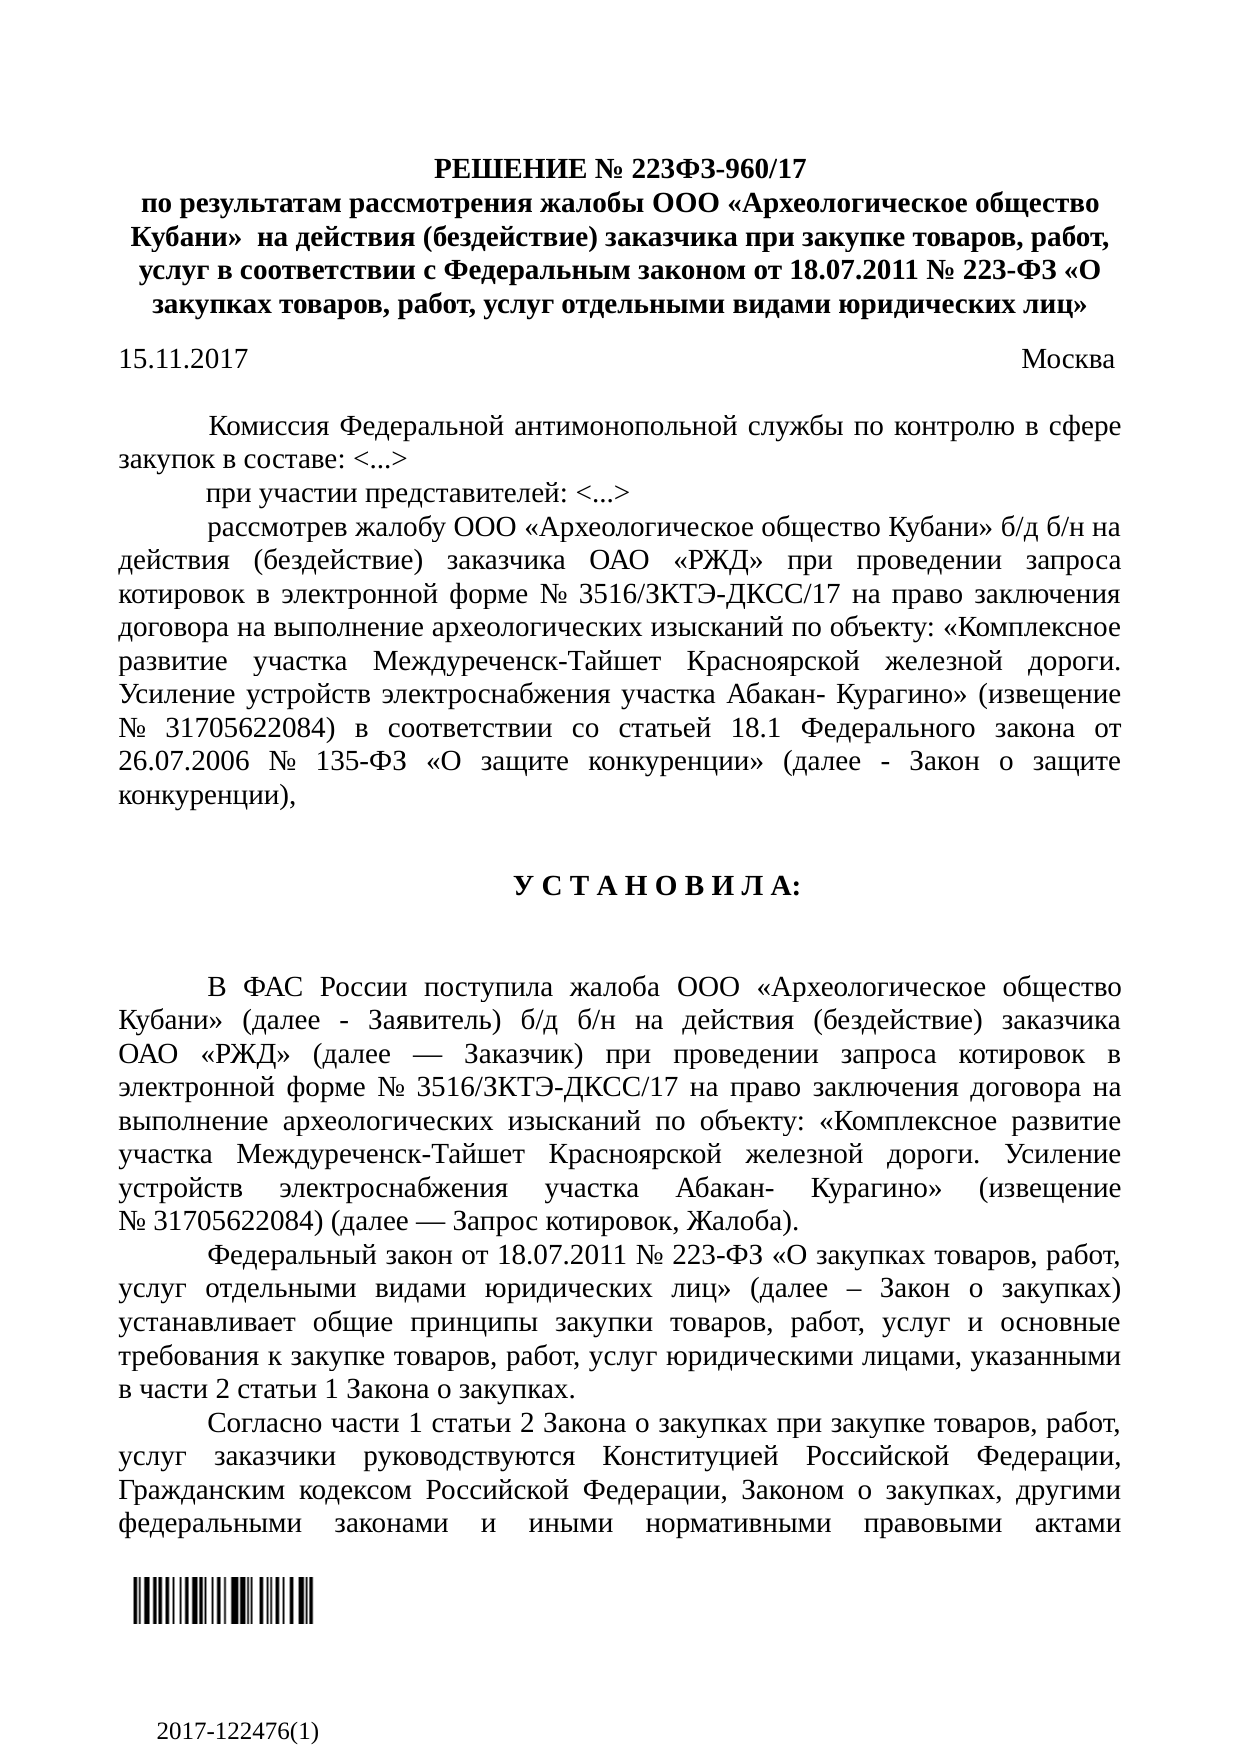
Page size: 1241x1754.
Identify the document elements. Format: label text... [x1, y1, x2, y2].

picture [118, 1577, 331, 1624]
text по результатам рассмотрения жалобы ООО «Археологическое общество Кубани» на действия (бездействие) заказчика при закупке товаров, работ, услуг в соответствии с Федеральным законом от 18.07.2011 № 223-ФЗ «О закупках товаров, работ, услуг отдельными видами юридических лиц» [118, 185, 1122, 319]
text Федеральный закон от 18.07.2011 № 223-ФЗ «О закупках товаров, работ, услуг отдельными видами юридических лиц» (далее – Закон о закупках) устанавливает общие принципы закупки товаров, работ, услуг и основные требования к закупке товаров, работ, услуг юридическими лицами, указанными в части 2 статьи 1 Закона о закупках. [118, 1237, 1122, 1405]
text Комиссия Федеральной антимонопольной службы по контролю в сфере закупок в составе: <...> [118, 408, 1122, 475]
text РЕШЕНИЕ № 223ФЗ-960/17 [118, 152, 1122, 185]
text при участии представителей: <...> [118, 475, 1122, 509]
text У С Т А Н О В И Л А: [118, 868, 1122, 902]
text рассмотрев жалобу ООО «Археологическое общество Кубани» б/д б/н на действия (бездействие) заказчика ОАО «РЖД» при проведении запроса котировок в электронной форме № 3516/ЗКТЭ-ДКСС/17 на право заключения договора на выполнение археологических изысканий по объекту: «Комплексное развитие участка Междуреченск-Тайшет Красноярской железной дороги. Усиление устройств электроснабжения участка Абакан- Курагино» (извещение № 31705622084) в соответствии со статьей 18.1 Федерального закона от 26.07.2006 № 135-ФЗ «О защите конкуренции» (далее - Закон о защите конкуренции), [118, 509, 1122, 811]
text В ФАС России поступила жалоба ООО «Археологическое общество Кубани» (далее - Заявитель) б/д б/н на действия (бездействие) заказчика ОАО «РЖД» (далее — Заказчик) при проведении запроса котировок в электронной форме № 3516/ЗКТЭ-ДКСС/17 на право заключения договора на выполнение археологических изысканий по объекту: «Комплексное развитие участка Междуреченск-Тайшет Красноярской железной дороги. Усиление устройств электроснабжения участка Абакан- Курагино» (извещение № 31705622084) (далее — Запрос котировок, Жалоба). [118, 969, 1122, 1237]
text 15.11.2017 Москва [118, 341, 1122, 374]
text Согласно части 1 статьи 2 Закона о закупках при закупке товаров, работ, услуг заказчики руководствуются Конституцией Российской Федерации, Гражданским кодексом Российской Федерации, Законом о закупках, другими федеральными законами и иными нормативными правовыми актами [118, 1405, 1122, 1539]
